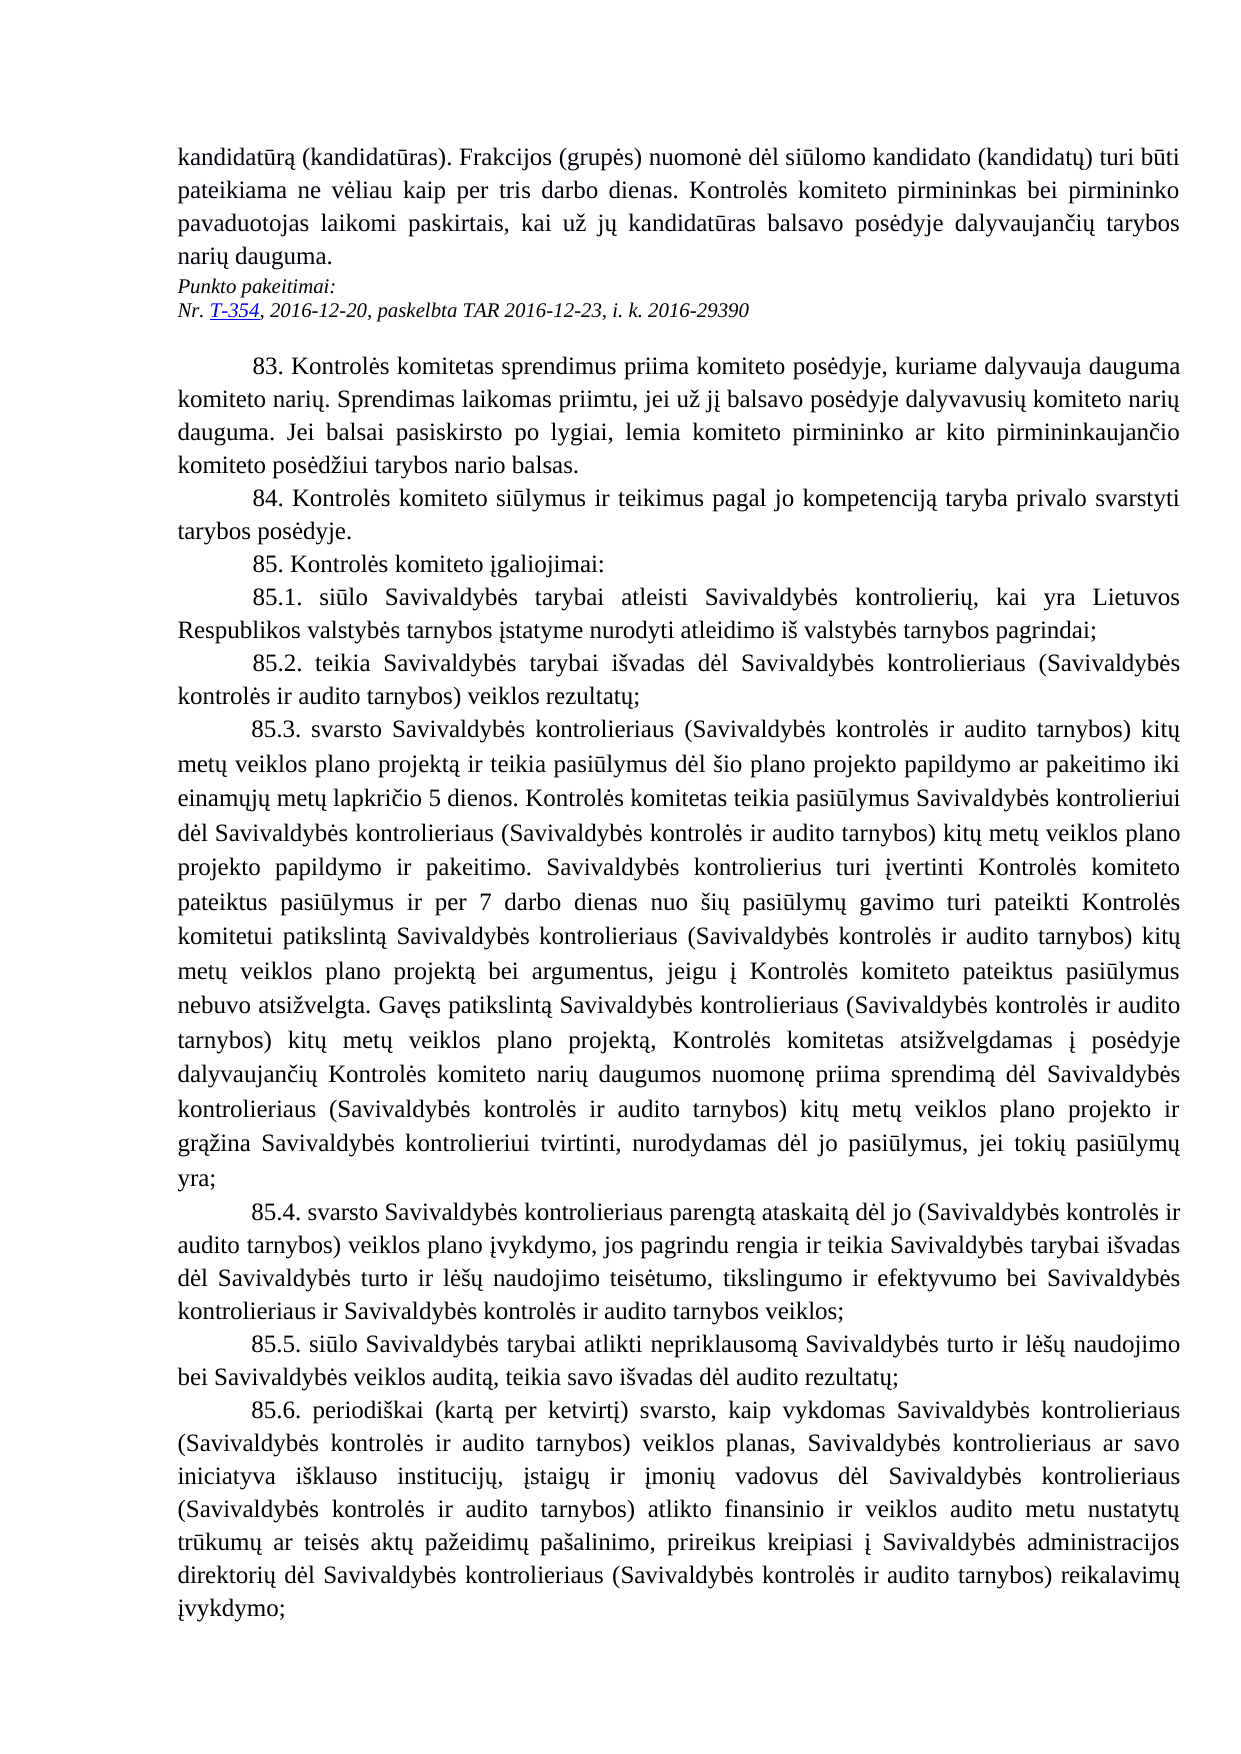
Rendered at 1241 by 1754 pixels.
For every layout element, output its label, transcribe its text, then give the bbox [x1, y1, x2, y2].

text 85.6. periodiškai (kartą per ketvirtį) svarsto, kaip vykdomas Savivaldybės kontrolieriaus (Savivaldybės kontrolės ir audito tarnybos) veiklos planas, Savivaldybės kontrolieriaus ar savo iniciatyva išklauso institucijų, įstaigų ir įmonių vadovus dėl Savivaldybės kontrolieriaus (Savivaldybės kontrolės ir audito tarnybos) atlikto finansinio ir veiklos audito metu nustatytų trūkumų ar teisės aktų pažeidimų pašalinimo, prireikus kreipiasi į Savivaldybės administracijos direktorių dėl Savivaldybės kontrolieriaus (Savivaldybės kontrolės ir audito tarnybos) reikalavimų įvykdymo; [177, 1395, 1181, 1622]
text 83. Kontrolės komitetas sprendimus priima komiteto posėdyje, kuriame dalyvauja dauguma komiteto narių. Sprendimas laikomas priimtu, jei už jį balsavo posėdyje dalyvavusių komiteto narių dauguma. Jei balsai pasiskirsto po lygiai, lemia komiteto pirmininko ar kito pirmininkaujančio komiteto posėdžiui tarybos nario balsas. [177, 351, 1181, 479]
text kandidatūrą (kandidatūras). Frakcijos (grupės) nuomonė dėl siūlomo kandidato (kandidatų) turi būti pateikiama ne vėliau kaip per tris darbo dienas. Kontrolės komiteto pirmininkas bei pirmininko pavaduotojas laikomi paskirtais, kai už jų kandidatūras balsavo posėdyje dalyvaujančių tarybos narių dauguma. [177, 142, 1181, 270]
text Nr. T-354, 2016-12-20, paskelbta TAR 2016-12-23, i. k. 2016-29390 [177, 298, 1181, 322]
text 85.4. svarsto Savivaldybės kontrolieriaus parengtą ataskaitą dėl jo (Savivaldybės kontrolės ir audito tarnybos) veiklos plano įvykdymo, jos pagrindu rengia ir teikia Savivaldybės tarybai išvadas dėl Savivaldybės turto ir lėšų naudojimo teisėtumo, tikslingumo ir efektyvumo bei Savivaldybės kontrolieriaus ir Savivaldybės kontrolės ir audito tarnybos veiklos; [177, 1197, 1181, 1325]
text Punkto pakeitimai: [177, 274, 1181, 298]
text 85.3. svarsto Savivaldybės kontrolieriaus (Savivaldybės kontrolės ir audito tarnybos) kitų metų veiklos plano projektą ir teikia pasiūlymus dėl šio plano projekto papildymo ar pakeitimo iki einamųjų metų lapkričio 5 dienos. Kontrolės komitetas teikia pasiūlymus Savivaldybės kontrolieriui dėl Savivaldybės kontrolieriaus (Savivaldybės kontrolės ir audito tarnybos) kitų metų veiklos plano projekto papildymo ir pakeitimo. Savivaldybės kontrolierius turi įvertinti Kontrolės komiteto pateiktus pasiūlymus ir per 7 darbo dienas nuo šių pasiūlymų gavimo turi pateikti Kontrolės komitetui patikslintą Savivaldybės kontrolieriaus (Savivaldybės kontrolės ir audito tarnybos) kitų metų veiklos plano projektą bei argumentus, jeigu į Kontrolės komiteto pateiktus pasiūlymus nebuvo atsižvelgta. Gavęs patikslintą Savivaldybės kontrolieriaus (Savivaldybės kontrolės ir audito tarnybos) kitų metų veiklos plano projektą, Kontrolės komitetas atsižvelgdamas į posėdyje dalyvaujančių Kontrolės komiteto narių daugumos nuomonę priima sprendimą dėl Savivaldybės kontrolieriaus (Savivaldybės kontrolės ir audito tarnybos) kitų metų veiklos plano projekto ir grąžina Savivaldybės kontrolieriui tvirtinti, nurodydamas dėl jo pasiūlymus, jei tokių pasiūlymų yra; [177, 714, 1181, 1191]
text 85.1. siūlo Savivaldybės tarybai atleisti Savivaldybės kontrolierių, kai yra Lietuvos Respublikos valstybės tarnybos įstatyme nurodyti atleidimo iš valstybės tarnybos pagrindai; [177, 582, 1181, 644]
text 84. Kontrolės komiteto siūlymus ir teikimus pagal jo kompetenciją taryba privalo svarstyti tarybos posėdyje. [177, 483, 1181, 545]
text 85.2. teikia Savivaldybės tarybai išvadas dėl Savivaldybės kontrolieriaus (Savivaldybės kontrolės ir audito tarnybos) veiklos rezultatų; [177, 648, 1181, 710]
text 85.5. siūlo Savivaldybės tarybai atlikti nepriklausomą Savivaldybės turto ir lėšų naudojimo bei Savivaldybės veiklos auditą, teikia savo išvadas dėl audito rezultatų; [177, 1329, 1181, 1391]
text 85. Kontrolės komiteto įgaliojimai: [177, 549, 1181, 578]
